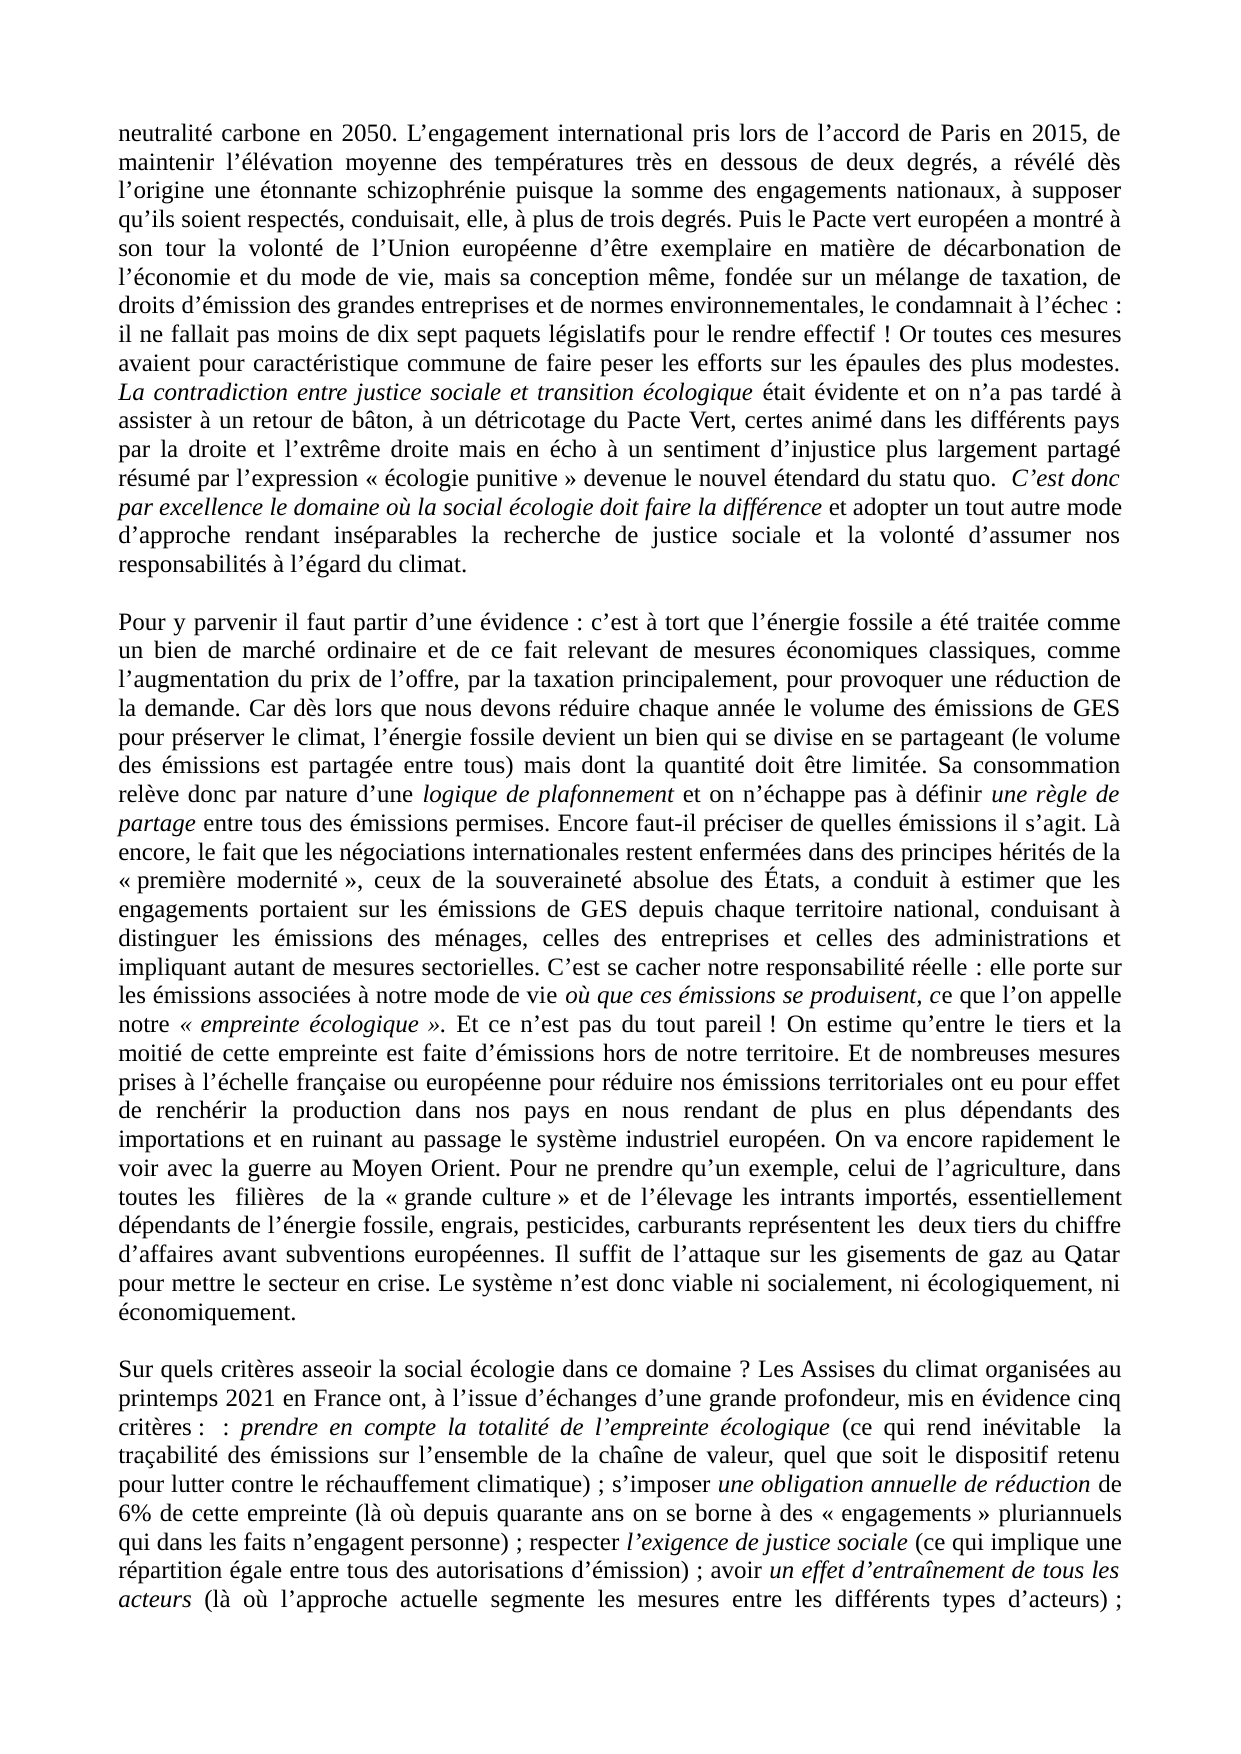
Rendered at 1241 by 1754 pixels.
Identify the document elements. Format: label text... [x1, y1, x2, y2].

text neutralité carbone en 2050. L’engagement international pris lors de l’accord de Paris en 2015, de maintenir l’élévation moyenne des températures très en dessous de deux degrés, a révélé dès l’origine une étonnante schizophrénie puisque la somme des engagements nationaux, à supposer qu’ils soient respectés, conduisait, elle, à plus de trois degrés. Puis le Pacte vert européen a montré à son tour la volonté de l’Union européenne d’être exemplaire en matière de décarbonation de l’économie et du mode de vie, mais sa conception même, fondée sur un mélange de taxation, de droits d’émission des grandes entreprises et de normes environnementales, le condamnait à l’échec : il ne fallait pas moins de dix sept paquets législatifs pour le rendre effectif ! Or toutes ces mesures avaient pour caractéristique commune de faire peser les efforts sur les épaules des plus modestes. La contradiction entre justice sociale et transition écologique était évidente et on n’a pas tardé à assister à un retour de bâton, à un détricotage du Pacte Vert, certes animé dans les différents pays par la droite et l’extrême droite mais en écho à un sentiment d’injustice plus largement partagé résumé par l’expression « écologie punitive » devenue le nouvel étendard du statu quo. C’est donc par excellence le domaine où la social écologie doit faire la différence et adopter un tout autre mode d’approche rendant inséparables la recherche de justice sociale et la volonté d’assumer nos responsabilités à l’égard du climat. [118, 118, 1122, 578]
text Sur quels critères asseoir la social écologie dans ce domaine ? Les Assises du climat organisées au printemps 2021 en France ont, à l’issue d’échanges d’une grande profondeur, mis en évidence cinq critères : : prendre en compte la totalité de l’empreinte écologique (ce qui rend inévitable la traçabilité des émissions sur l’ensemble de la chaîne de valeur, quel que soit le dispositif retenu pour lutter contre le réchauffement climatique) ; s’imposer une obligation annuelle de réduction de 6% de cette empreinte (là où depuis quarante ans on se borne à des « engagements » pluriannuels qui dans les faits n’engagent personne) ; respecter l’exigence de justice sociale (ce qui implique une répartition égale entre tous des autorisations d’émission) ; avoir un effet d’entraînement de tous les acteurs (là où l’approche actuelle segmente les mesures entre les différents types d’acteurs) ; [118, 1354, 1122, 1613]
text Pour y parvenir il faut partir d’une évidence : c’est à tort que l’énergie fossile a été traitée comme un bien de marché ordinaire et de ce fait relevant de mesures économiques classiques, comme l’augmentation du prix de l’offre, par la taxation principalement, pour provoquer une réduction de la demande. Car dès lors que nous devons réduire chaque année le volume des émissions de GES pour préserver le climat, l’énergie fossile devient un bien qui se divise en se partageant (le volume des émissions est partagée entre tous) mais dont la quantité doit être limitée. Sa consommation relève donc par nature d’une logique de plafonnement et on n’échappe pas à définir une règle de partage entre tous des émissions permises. Encore faut-il préciser de quelles émissions il s’agit. Là encore, le fait que les négociations internationales restent enfermées dans des principes hérités de la « première modernité », ceux de la souveraineté absolue des États, a conduit à estimer que les engagements portaient sur les émissions de GES depuis chaque territoire national, conduisant à distinguer les émissions des ménages, celles des entreprises et celles des administrations et impliquant autant de mesures sectorielles. C’est se cacher notre responsabilité réelle : elle porte sur les émissions associées à notre mode de vie où que ces émissions se produisent, ce que l’on appelle notre « empreinte écologique ». Et ce n’est pas du tout pareil ! On estime qu’entre le tiers et la moitié de cette empreinte est faite d’émissions hors de notre territoire. Et de nombreuses mesures prises à l’échelle française ou européenne pour réduire nos émissions territoriales ont eu pour effet de renchérir la production dans nos pays en nous rendant de plus en plus dépendants des importations et en ruinant au passage le système industriel européen. On va encore rapidement le voir avec la guerre au Moyen Orient. Pour ne prendre qu’un exemple, celui de l’agriculture, dans toutes les filières de la « grande culture » et de l’élevage les intrants importés, essentiellement dépendants de l’énergie fossile, engrais, pesticides, carburants représentent les deux tiers du chiffre d’affaires avant subventions européennes. Il suffit de l’attaque sur les gisements de gaz au Qatar pour mettre le secteur en crise. Le système n’est donc viable ni socialement, ni écologiquement, ni économiquement. [118, 607, 1122, 1326]
